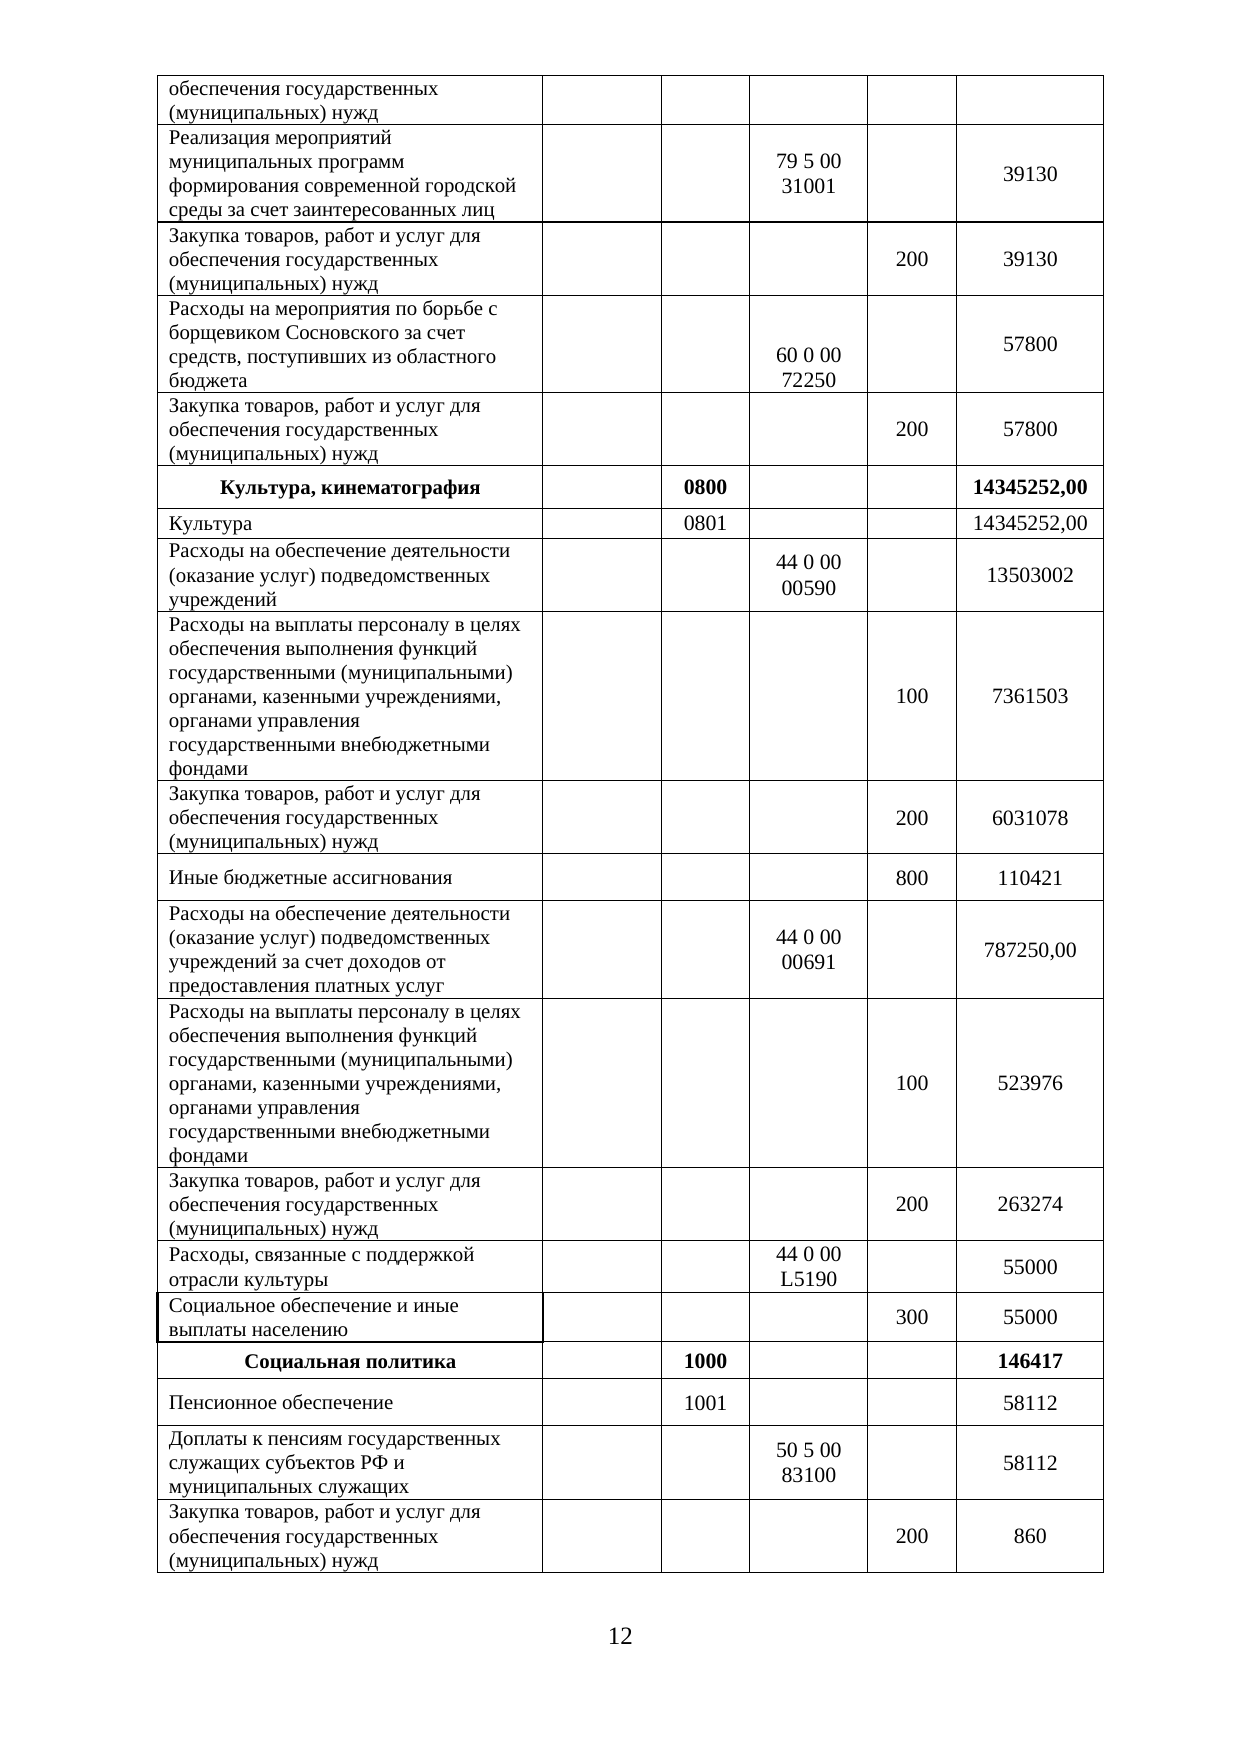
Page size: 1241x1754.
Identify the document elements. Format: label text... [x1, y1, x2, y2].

table_cell [543, 1500, 661, 1572]
table_cell Культура [158, 509, 542, 537]
table_cell 800 [868, 854, 956, 900]
table_cell [662, 1168, 749, 1240]
table_cell [868, 1379, 956, 1425]
table_cell 1000 [662, 1342, 749, 1378]
table_cell 146417 [957, 1342, 1103, 1378]
table_cell [543, 466, 661, 507]
table_cell [662, 393, 749, 465]
table_cell [1104, 1425, 1154, 1498]
table_cell [868, 901, 956, 997]
table_cell [662, 999, 749, 1167]
table_cell 860 [957, 1500, 1103, 1572]
table_cell [543, 539, 661, 611]
table_cell 55000 [957, 1293, 1103, 1341]
table_cell 523976 [957, 999, 1103, 1167]
table_cell [750, 1293, 867, 1341]
table_cell [868, 125, 956, 221]
table_cell [868, 539, 956, 611]
table_cell [750, 999, 867, 1167]
table_cell [662, 539, 749, 611]
table_cell [868, 76, 956, 124]
table_cell [750, 509, 867, 537]
table_cell Закупка товаров, работ и услуг для обеспечения государственных (муниципальных) нужд [158, 1500, 542, 1572]
table_cell Закупка товаров, работ и услуг для обеспечения государственных (муниципальных) нужд [158, 223, 542, 295]
table_cell [1104, 1240, 1154, 1292]
table_cell [750, 1342, 867, 1378]
table_cell [1104, 900, 1154, 997]
table_cell [662, 781, 749, 853]
table_cell [1104, 1341, 1154, 1378]
table_cell [662, 125, 749, 221]
table_cell [750, 854, 867, 900]
table_cell [1104, 221, 1154, 295]
table_cell [750, 223, 867, 295]
table_cell [1104, 1167, 1154, 1240]
table_cell 44 0 00 L5190 [750, 1241, 867, 1292]
table_cell [868, 509, 956, 537]
table_cell Расходы на выплаты персоналу в целях обеспечения выполнения функций государственными (муниципальными) органами, казенными учреждениями, органами управления государственными внебюджетными фондами [158, 612, 542, 780]
table_cell 200 [868, 1500, 956, 1572]
table_cell [662, 901, 749, 997]
table_cell 0800 [662, 466, 749, 507]
table_cell Расходы на выплаты персоналу в целях обеспечения выполнения функций государственными (муниципальными) органами, казенными учреждениями, органами управления государственными внебюджетными фондами [158, 999, 542, 1167]
table_cell 13503002 [957, 539, 1103, 611]
table_cell [1104, 853, 1154, 900]
table_cell Реализация мероприятий муниципальных программ формирования современной городской среды за счет заинтересованных лиц [158, 125, 542, 221]
table_cell Доплаты к пенсиям государственных служащих субъектов РФ и муниципальных служащих [158, 1426, 542, 1498]
table_cell [1104, 465, 1154, 507]
table_cell 79 5 00 31001 [750, 125, 867, 221]
table_cell 787250,00 [957, 901, 1103, 997]
table_cell 44 0 00 00691 [750, 901, 867, 997]
table_cell 14345252,00 [957, 509, 1103, 537]
table_cell 14345252,00 [957, 466, 1103, 507]
table_cell 39130 [957, 125, 1103, 221]
table_cell Социальное обеспечение и иные выплаты населению [159, 1293, 542, 1341]
table_cell 55000 [957, 1241, 1103, 1292]
table_cell [750, 1500, 867, 1572]
table_cell 44 0 00 00590 [750, 539, 867, 611]
table_cell [543, 76, 661, 124]
table_cell [662, 1241, 749, 1292]
table_cell [543, 125, 661, 221]
table_cell Расходы на мероприятия по борьбе с борщевиком Сосновского за счет средств, поступивших из областного бюджета [158, 296, 542, 392]
table_cell [957, 76, 1103, 124]
table_cell [1104, 75, 1154, 124]
table_cell [750, 781, 867, 853]
table_cell [1104, 1499, 1154, 1572]
table_cell [662, 76, 749, 124]
table_cell [543, 1342, 661, 1378]
table_cell 57800 [957, 393, 1103, 465]
table_cell [543, 296, 661, 392]
table_cell [543, 854, 661, 900]
table_cell 200 [868, 781, 956, 853]
table_cell [750, 612, 867, 780]
table_cell 6031078 [957, 781, 1103, 853]
table_cell [1104, 392, 1154, 465]
table_cell [543, 393, 661, 465]
table_cell Закупка товаров, работ и услуг для обеспечения государственных (муниципальных) нужд [158, 1168, 542, 1240]
table_cell [750, 393, 867, 465]
table_cell [662, 1500, 749, 1572]
table_cell [868, 296, 956, 392]
table_cell [662, 1293, 749, 1341]
table_cell Расходы, связанные с поддержкой отрасли культуры [158, 1241, 542, 1292]
table_cell 57800 [957, 296, 1103, 392]
table_cell [1104, 508, 1154, 537]
table_cell 50 5 00 83100 [750, 1426, 867, 1498]
table_cell [868, 1342, 956, 1378]
table_cell [662, 612, 749, 780]
table_cell 263274 [957, 1168, 1103, 1240]
table_cell Иные бюджетные ассигнования [158, 854, 542, 900]
table_cell 58112 [957, 1426, 1103, 1498]
table_cell Закупка товаров, работ и услуг для обеспечения государственных (муниципальных) нужд [158, 781, 542, 853]
table_cell 39130 [957, 223, 1103, 295]
table_cell 200 [868, 223, 956, 295]
table_cell [868, 1426, 956, 1498]
table_cell [543, 781, 661, 853]
table_cell [543, 1426, 661, 1498]
table_cell [543, 223, 661, 295]
table_cell [750, 1379, 867, 1425]
table_cell [662, 854, 749, 900]
table_cell Расходы на обеспечение деятельности (оказание услуг) подведомственных учреждений за счет доходов от предоставления платных услуг [158, 901, 542, 997]
table_cell 200 [868, 393, 956, 465]
table_cell Пенсионное обеспечение [158, 1379, 542, 1425]
table_cell [868, 466, 956, 507]
table_cell обеспечения государственных (муниципальных) нужд [158, 76, 542, 124]
table_cell [543, 1379, 661, 1425]
table_cell [543, 901, 661, 997]
table_cell Социальная политика [158, 1343, 542, 1378]
table_cell 300 [868, 1293, 956, 1341]
table_cell 110421 [957, 854, 1103, 900]
table_cell [1104, 538, 1154, 611]
table_cell 100 [868, 999, 956, 1167]
table_cell [1104, 1378, 1154, 1425]
table_cell [1104, 124, 1154, 221]
table_cell 58112 [957, 1379, 1103, 1425]
table_cell [543, 999, 661, 1167]
table_cell [750, 466, 867, 507]
table_cell Закупка товаров, работ и услуг для обеспечения государственных (муниципальных) нужд [158, 393, 542, 465]
table_cell [662, 1426, 749, 1498]
table_cell 200 [868, 1168, 956, 1240]
table_cell [868, 1241, 956, 1292]
table_cell [662, 296, 749, 392]
table_cell [662, 223, 749, 295]
table_cell 1001 [662, 1379, 749, 1425]
table_cell Культура, кинематография [158, 466, 542, 507]
table_cell 7361503 [957, 612, 1103, 780]
table_cell [543, 509, 661, 537]
table_cell [1104, 295, 1154, 392]
table_cell [544, 1293, 661, 1341]
table_cell [543, 1168, 661, 1240]
table_cell [1104, 998, 1154, 1167]
table_cell [543, 612, 661, 780]
table_cell [1104, 780, 1154, 853]
table_cell [543, 1241, 661, 1292]
table_cell [1104, 1292, 1154, 1341]
table_cell [1104, 611, 1154, 780]
table_cell 0801 [662, 509, 749, 537]
table_cell [750, 1168, 867, 1240]
table_cell 60 0 00 72250 [750, 296, 867, 392]
table_cell 100 [868, 612, 956, 780]
table_cell [750, 76, 867, 124]
table_cell Расходы на обеспечение деятельности (оказание услуг) подведомственных учреждений [158, 539, 542, 611]
